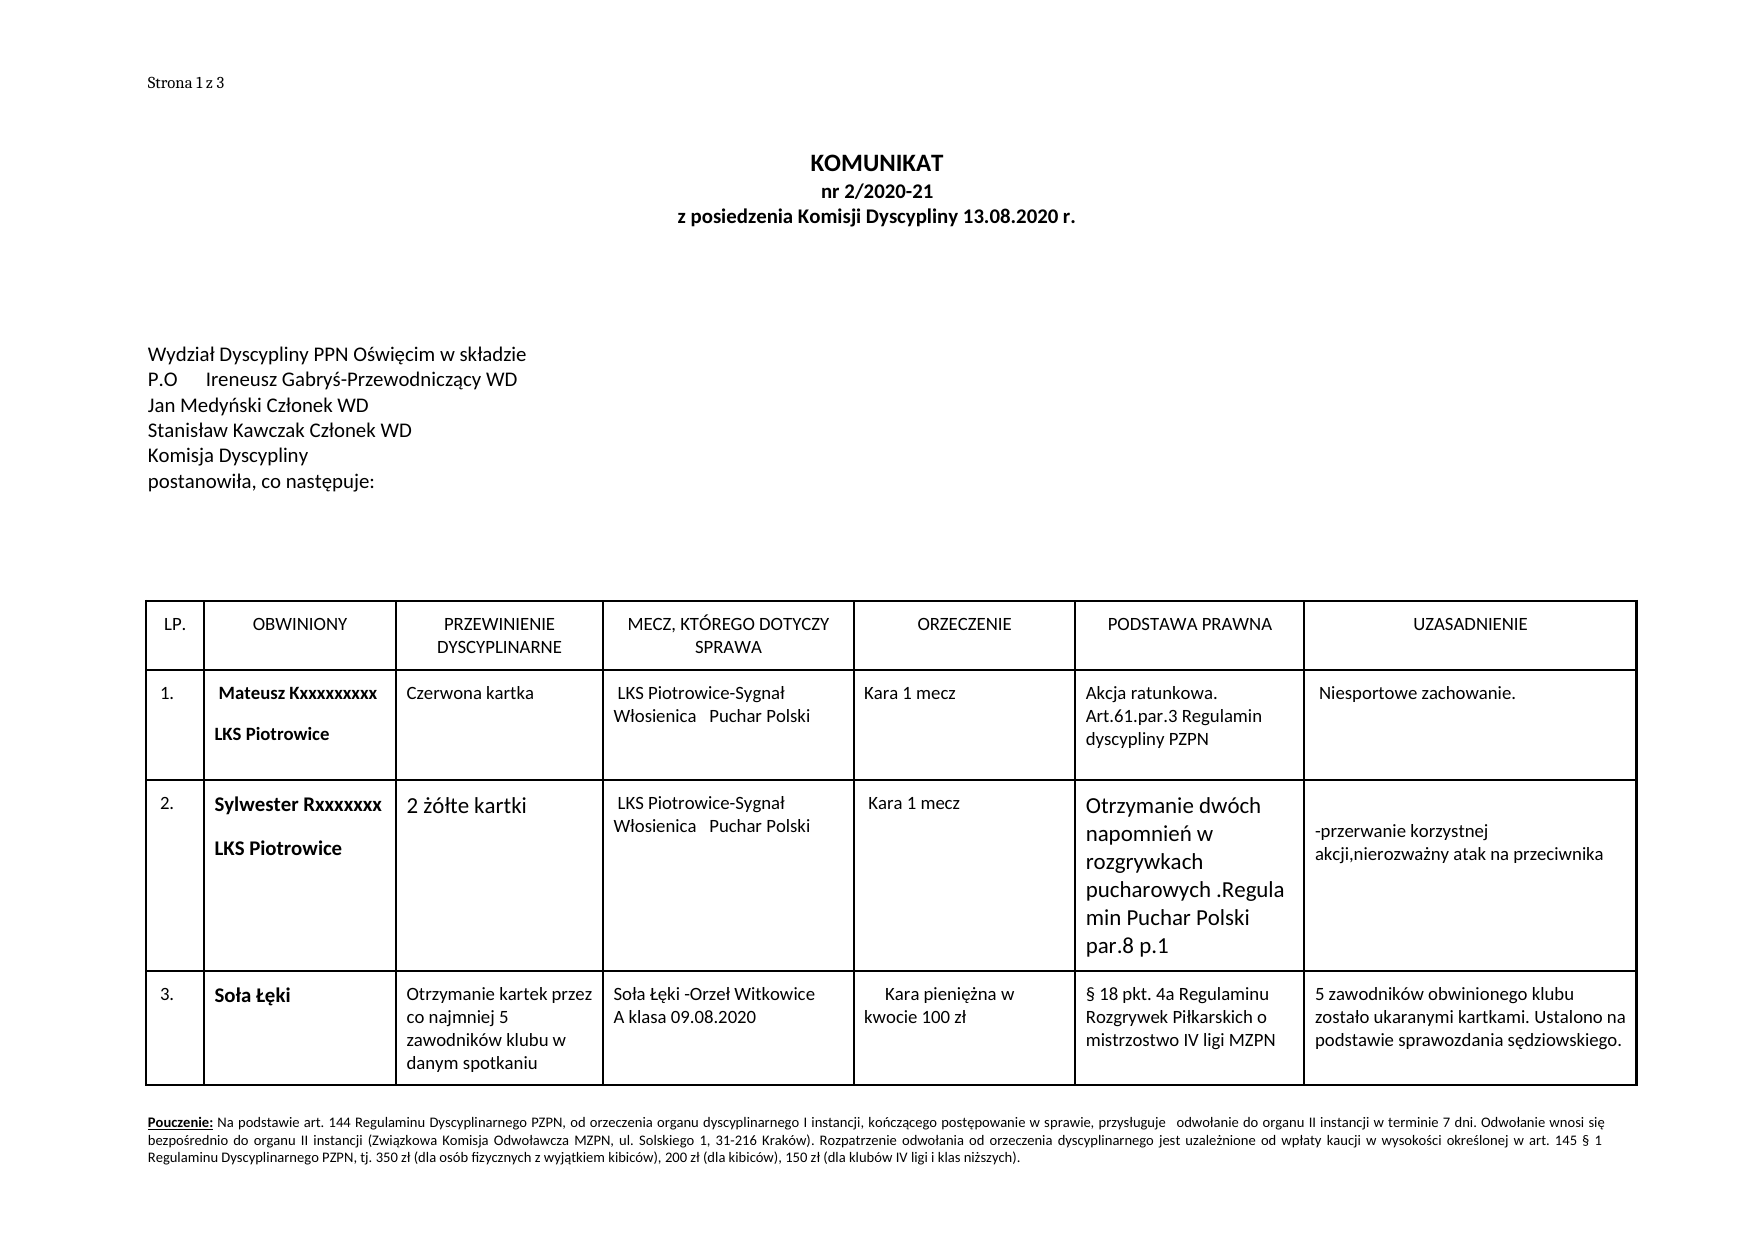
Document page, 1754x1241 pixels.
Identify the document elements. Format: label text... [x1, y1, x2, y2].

table_cell [147, 781, 203, 970]
text z posiedzenia Komisji Dyscypliny 13.08.2020 r. [148, 203, 1606, 229]
text Jan Medyński Członek WD [148, 392, 1606, 417]
text postanowiła, co następuje: [148, 468, 1606, 493]
table_cell Akcja ratunkowa. Art.61.par.3 Regulamin dyscypliny PZPN [1076, 671, 1303, 779]
table_cell 2 żółte kartki [397, 781, 602, 970]
table_cell Soła Łęki [205, 972, 395, 1084]
table_cell [147, 972, 203, 1084]
table_cell Kara 1 mecz [855, 671, 1074, 779]
table_cell Sylwester Rxxxxxxx LKS Piotrowice [205, 781, 395, 970]
table_header OBWINIONY [205, 602, 395, 668]
table_cell Kara 1 mecz [855, 781, 1074, 970]
table_header MECZ, KTÓREGO DOTYCZY SPRAWA [604, 602, 853, 668]
table_header ORZECZENIE [855, 602, 1074, 668]
table_header PODSTAWA PRAWNA [1076, 602, 1303, 668]
table_cell § 18 pkt. 4a Regulaminu Rozgrywek Piłkarskich o mistrzostwo IV ligi MZPN [1076, 972, 1303, 1084]
text P.O Ireneusz Gabryś-Przewodniczący WD [148, 366, 1606, 392]
text nr 2/2020-21 [148, 178, 1606, 203]
table_cell Niesportowe zachowanie. [1305, 671, 1635, 779]
table_header UZASADNIENIE [1305, 602, 1635, 668]
text KOMUNIKAT [148, 148, 1606, 178]
table_cell LKS Piotrowice-Sygnał Włosienica Puchar Polski [604, 781, 853, 970]
table_cell Czerwona kartka [397, 671, 602, 779]
table_cell -przerwanie korzystnej akcji,nierozważny atak na przeciwnika [1305, 781, 1635, 970]
text Wydział Dyscypliny PPN Oświęcim w składzie [148, 341, 1606, 366]
table_header LP. [147, 602, 203, 668]
table_cell Mateusz Kxxxxxxxxx LKS Piotrowice [205, 671, 395, 779]
table_cell 5 zawodników obwinionego klubu zostało ukaranymi kartkami. Ustalono na podstawie sprawozdania sędziowskiego. [1305, 972, 1635, 1084]
table_cell [147, 671, 203, 779]
table_cell Otrzymanie dwóch napomnień w rozgrywkach pucharowych .Regulamin Puchar Polski par.8 p.1 [1076, 781, 1303, 970]
text Stanisław Kawczak Członek WD [148, 417, 1606, 443]
table_cell Otrzymanie kartek przez co najmniej 5 zawodników klubu w danym spotkaniu [397, 972, 602, 1084]
table_cell LKS Piotrowice-Sygnał Włosienica Puchar Polski [604, 671, 853, 779]
table_cell Kara pieniężna w kwocie 100 zł [855, 972, 1074, 1084]
text Komisja Dyscypliny [148, 443, 1606, 468]
table_header PRZEWINIENIE DYSCYPLINARNE [397, 602, 602, 668]
table_cell Soła Łęki -Orzeł Witkowice A klasa 09.08.2020 [604, 972, 853, 1084]
